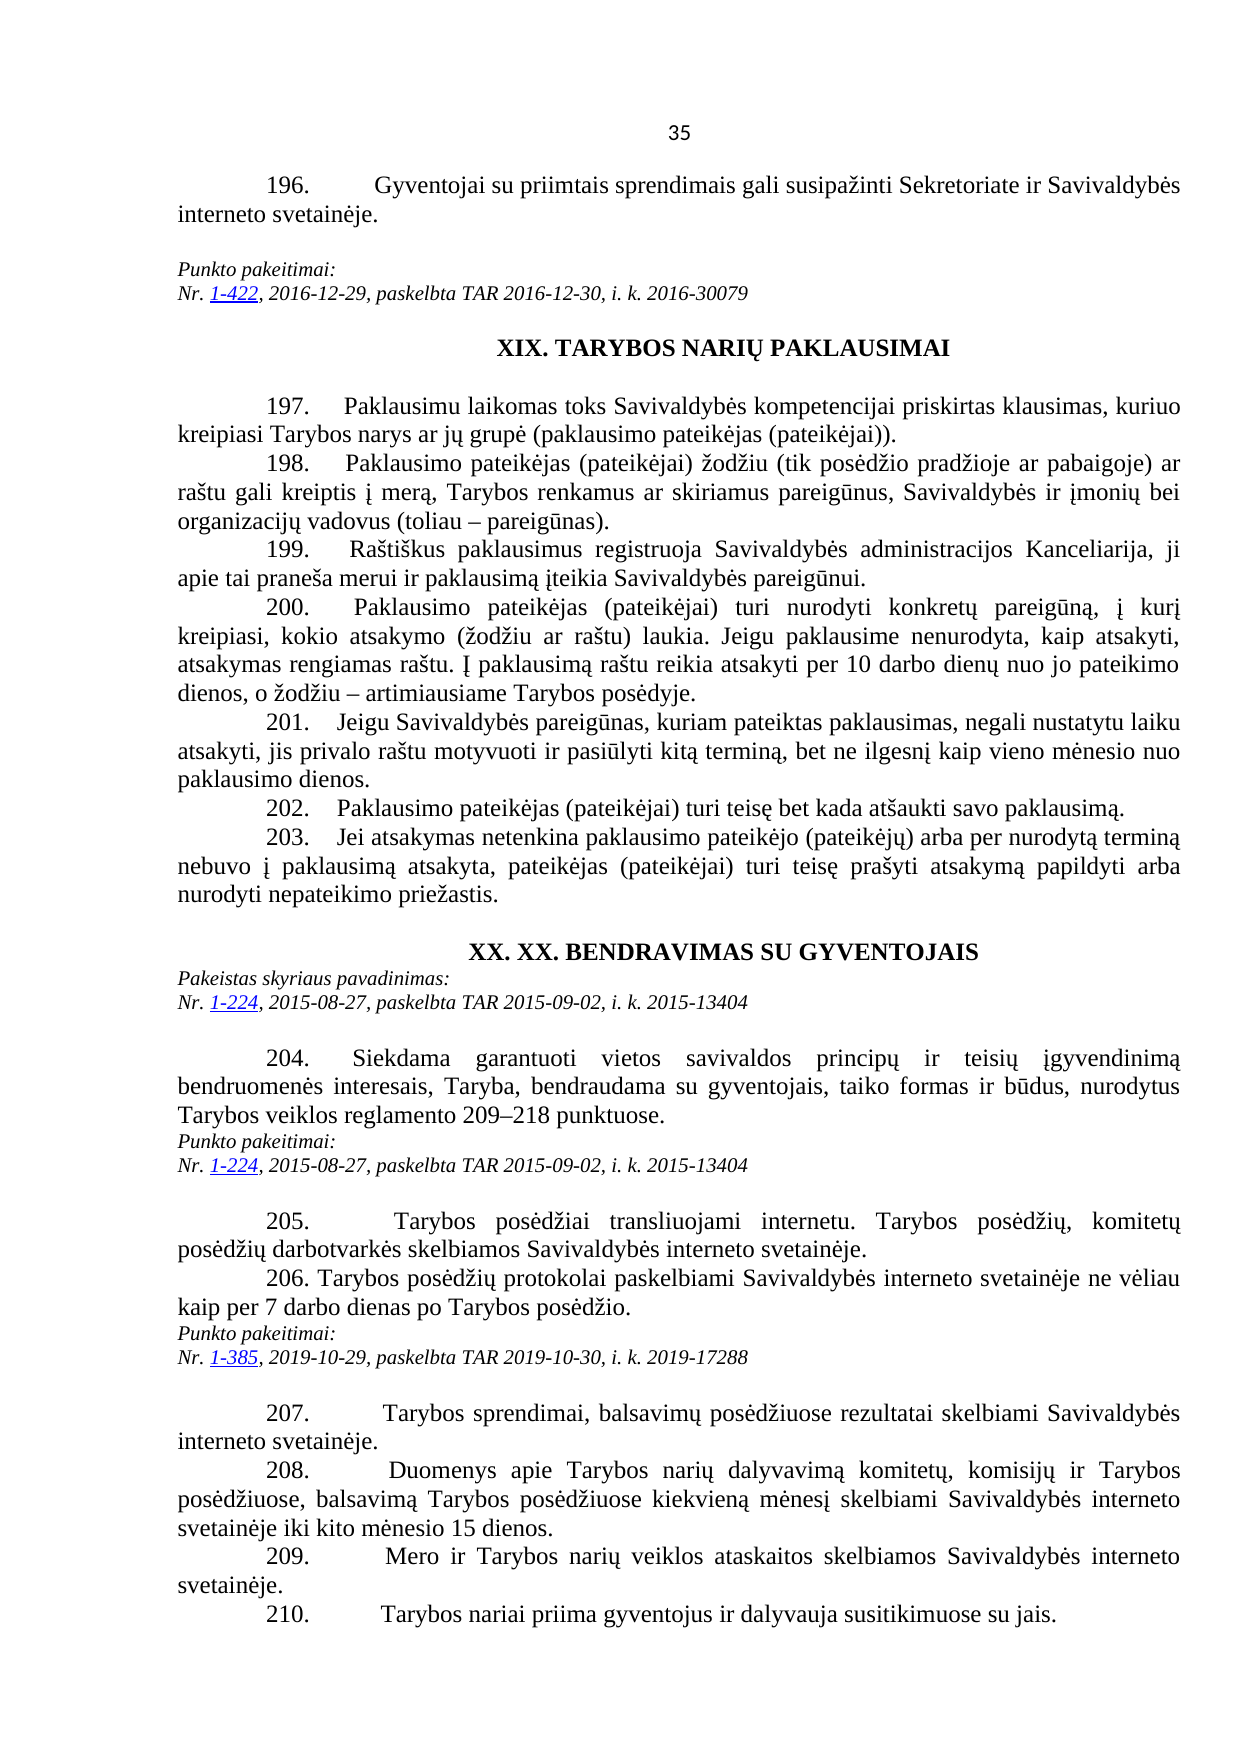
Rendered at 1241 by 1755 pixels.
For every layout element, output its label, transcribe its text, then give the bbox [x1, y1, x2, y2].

text 208. Duomenys apie Tarybos narių dalyvavimą komitetų, komisijų ir Tarybos posėdžiuose, balsavimą Tarybos posėdžiuose kiekvieną mėnesį skelbiami Savivaldybės interneto svetainėje iki kito mėnesio 15 dienos. [177, 1455, 1181, 1541]
text 202. Paklausimo pateikėjas (pateikėjai) turi teisę bet kada atšaukti savo paklausimą. [177, 793, 1181, 822]
text Nr. 1-224, 2015-08-27, paskelbta TAR 2015-09-02, i. k. 2015-13404 [177, 1153, 1181, 1177]
text 204. Siekdama garantuoti vietos savivaldos principų ir teisių įgyvendinimą bendruomenės interesais, Taryba, bendraudama su gyventojais, taiko formas ir būdus, nurodytus Tarybos veiklos reglamento 209–218 punktuose. [177, 1043, 1181, 1129]
text Nr. 1-385, 2019-10-29, paskelbta TAR 2019-10-30, i. k. 2019-17288 [177, 1345, 1181, 1369]
text Punkto pakeitimai: [177, 1129, 1181, 1153]
text 198. Paklausimo pateikėjas (pateikėjai) žodžiu (tik posėdžio pradžioje ar pabaigoje) ar raštu gali kreiptis į merą, Tarybos renkamus ar skiriamus pareigūnus, Savivaldybės ir įmonių bei organizacijų vadovus (toliau – pareigūnas). [177, 448, 1181, 534]
text Punkto pakeitimai: [177, 256, 1181, 281]
text 200. Paklausimo pateikėjas (pateikėjai) turi nurodyti konkretų pareigūną, į kurį kreipiasi, kokio atsakymo (žodžiu ar raštu) laukia. Jeigu paklausime nenurodyta, kaip atsakyti, atsakymas rengiamas raštu. Į paklausimą raštu reikia atsakyti per 10 darbo dienų nuo jo pateikimo dienos, o žodžiu – artimiausiame Tarybos posėdyje. [177, 592, 1181, 707]
text XIX. TARYBOS NARIŲ PAKLAUSIMAI [177, 333, 1181, 362]
text 197. Paklausimu laikomas toks Savivaldybės kompetencijai priskirtas klausimas, kuriuo kreipiasi Tarybos narys ar jų grupė (paklausimo pateikėjas (pateikėjai)). [177, 391, 1181, 448]
text 205. Tarybos posėdžiai transliuojami internetu. Tarybos posėdžių, komitetų posėdžių darbotvarkės skelbiamos Savivaldybės interneto svetainėje. [177, 1206, 1181, 1263]
text 207. Tarybos sprendimai, balsavimų posėdžiuose rezultatai skelbiami Savivaldybės interneto svetainėje. [177, 1398, 1181, 1455]
text 209. Mero ir Tarybos narių veiklos ataskaitos skelbiamos Savivaldybės interneto svetainėje. [177, 1541, 1181, 1599]
text Nr. 1-422, 2016-12-29, paskelbta TAR 2016-12-30, i. k. 2016-30079 [177, 281, 1181, 304]
text Punkto pakeitimai: [177, 1321, 1181, 1345]
text 206. Tarybos posėdžių protokolai paskelbiami Savivaldybės interneto svetainėje ne vėliau kaip per 7 darbo dienas po Tarybos posėdžio. [177, 1263, 1181, 1321]
text 196. Gyventojai su priimtais sprendimais gali susipažinti Sekretoriate ir Savivaldybės interneto svetainėje. [177, 170, 1181, 228]
text 210. Tarybos nariai priima gyventojus ir dalyvauja susitikimuose su jais. [177, 1599, 1181, 1628]
text Nr. 1-224, 2015-08-27, paskelbta TAR 2015-09-02, i. k. 2015-13404 [177, 990, 1181, 1014]
text Pakeistas skyriaus pavadinimas: [177, 966, 1181, 990]
text XX. XX. BENDRAVIMAS SU GYVENTOJAIS [177, 937, 1181, 966]
text 201. Jeigu Savivaldybės pareigūnas, kuriam pateiktas paklausimas, negali nustatytu laiku atsakyti, jis privalo raštu motyvuoti ir pasiūlyti kitą terminą, bet ne ilgesnį kaip vieno mėnesio nuo paklausimo dienos. [177, 707, 1181, 793]
text 199. Raštiškus paklausimus registruoja Savivaldybės administracijos Kanceliarija, ji apie tai praneša merui ir paklausimą įteikia Savivaldybės pareigūnui. [177, 534, 1181, 592]
text 203. Jei atsakymas netenkina paklausimo pateikėjo (pateikėjų) arba per nurodytą terminą nebuvo į paklausimą atsakyta, pateikėjas (pateikėjai) turi teisę prašyti atsakymą papildyti arba nurodyti nepateikimo priežastis. [177, 822, 1181, 908]
